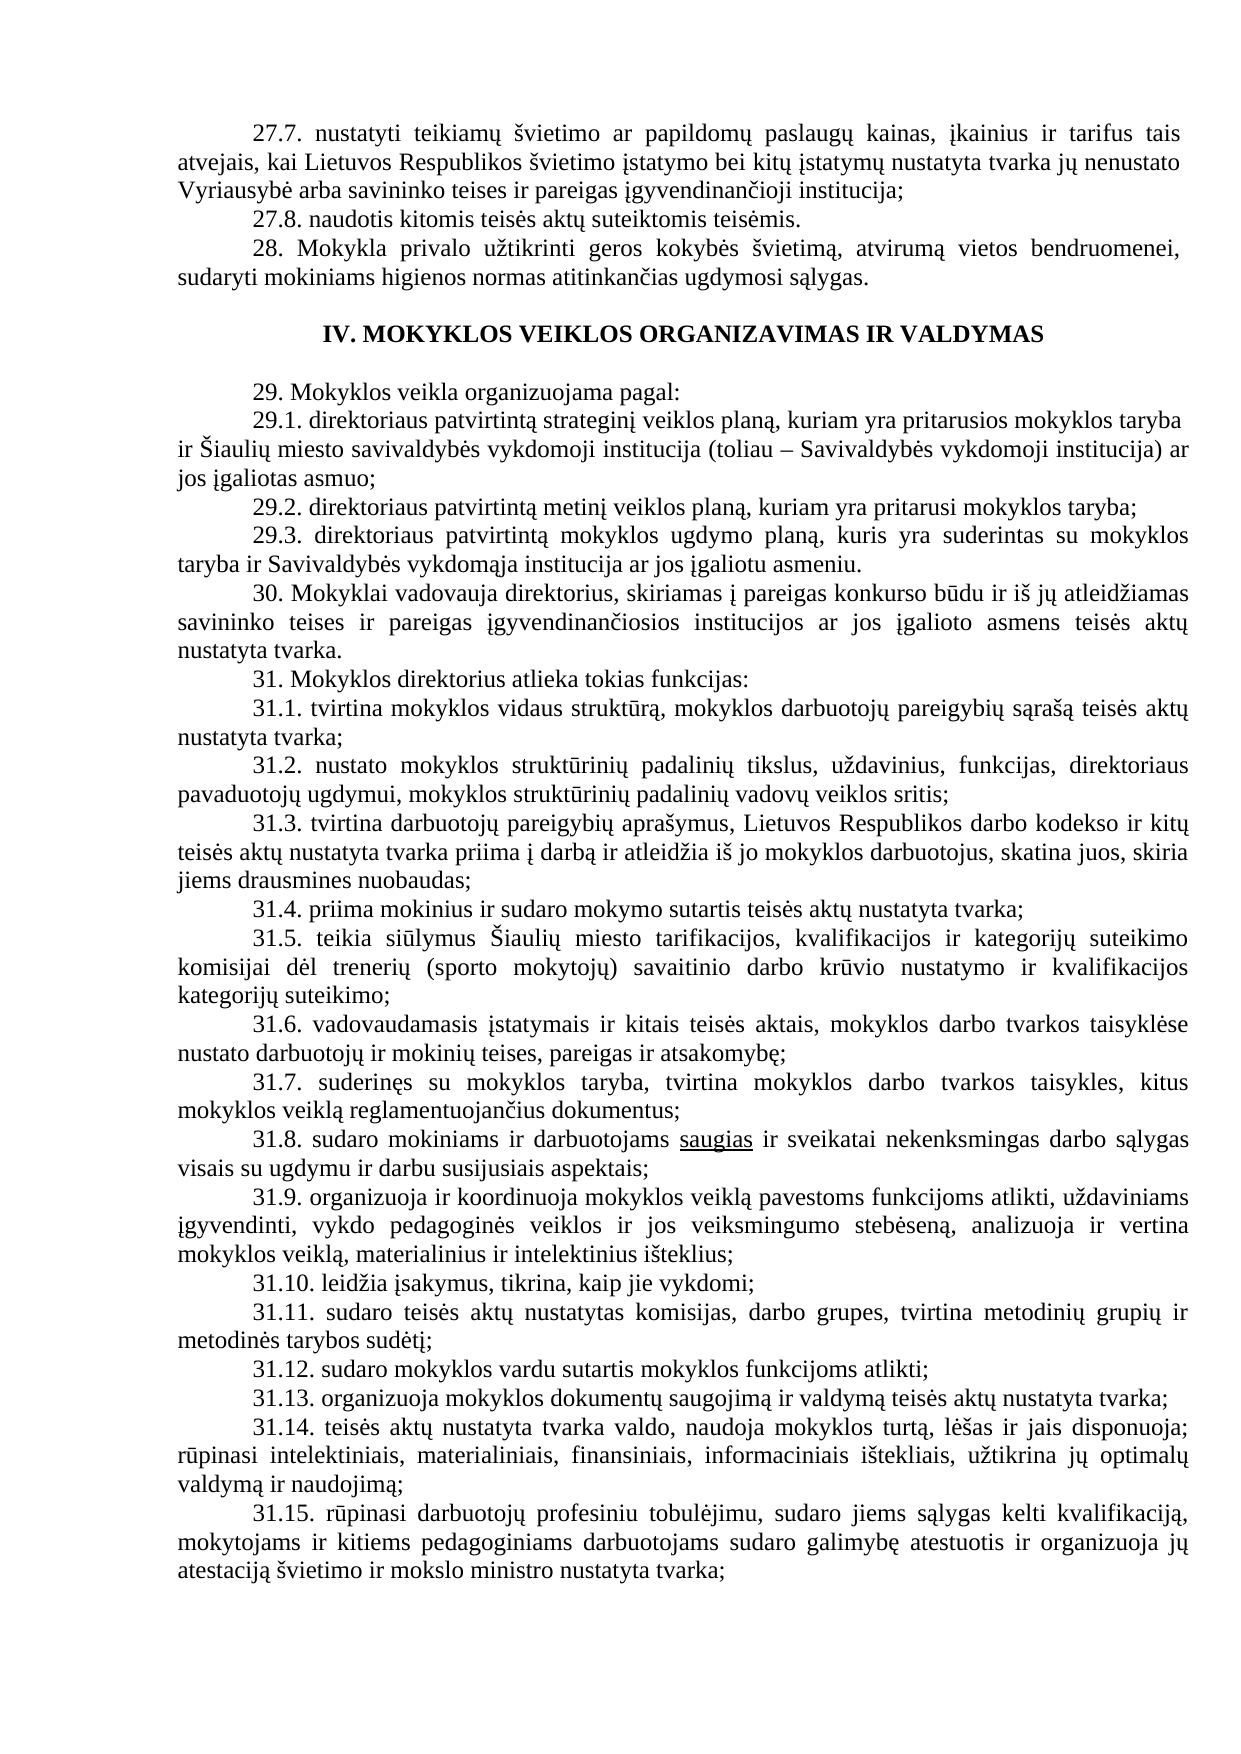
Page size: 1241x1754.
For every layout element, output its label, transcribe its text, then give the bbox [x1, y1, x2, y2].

text 31.3. tvirtina darbuotojų pareigybių aprašymus, Lietuvos Respublikos darbo kodekso ir kitų teisės aktų nustatyta tvarka priima į darbą ir atleidžia iš jo mokyklos darbuotojus, skatina juos, skiria jiems drausmines nuobaudas; [177, 808, 1189, 894]
text 29.1. direktoriaus patvirtintą strateginį veiklos planą, kuriam yra pritarusios mokyklos taryba [252, 406, 1189, 434]
text 31.7. suderinęs su mokyklos taryba, tvirtina mokyklos darbo tvarkos taisykles, kitus mokyklos veiklą reglamentuojančius dokumentus; [177, 1067, 1189, 1124]
text ir Šiaulių miesto savivaldybės vykdomoji institucija (toliau – Savivaldybės vykdomoji institucija) ar jos įgaliotas asmuo; [177, 434, 1189, 492]
text 31.14. teisės aktų nustatyta tvarka valdo, naudoja mokyklos turtą, lėšas ir jais disponuoja; rūpinasi intelektiniais, materialiniais, finansiniais, informaciniais ištekliais, užtikrina jų optimalų valdymą ir naudojimą; [177, 1412, 1189, 1498]
text 31.1. tvirtina mokyklos vidaus struktūrą, mokyklos darbuotojų pareigybių sąrašą teisės aktų nustatyta tvarka; [177, 693, 1189, 751]
text 29.2. direktoriaus patvirtintą metinį veiklos planą, kuriam yra pritarusi mokyklos taryba; [177, 492, 1189, 521]
text 31.6. vadovaudamasis įstatymais ir kitais teisės aktais, mokyklos darbo tvarkos taisyklėse nustato darbuotojų ir mokinių teises, pareigas ir atsakomybę; [177, 1009, 1189, 1067]
text 31.13. organizuoja mokyklos dokumentų saugojimą ir valdymą teisės aktų nustatyta tvarka; [177, 1383, 1189, 1412]
text 30. Mokyklai vadovauja direktorius, skiriamas į pareigas konkurso būdu ir iš jų atleidžiamas savininko teises ir pareigas įgyvendinančiosios institucijos ar jos įgalioto asmens teisės aktų nustatyta tvarka. [177, 578, 1189, 664]
text 27.7. nustatyti teikiamų švietimo ar papildomų paslaugų kainas, įkainius ir tarifus tais atvejais, kai Lietuvos Respublikos švietimo įstatymo bei kitų įstatymų nustatyta tvarka jų nenustato Vyriausybė arba savininko teises ir pareigas įgyvendinančioji institucija; [177, 118, 1181, 204]
text 31.4. priima mokinius ir sudaro mokymo sutartis teisės aktų nustatyta tvarka; [177, 894, 1189, 923]
text 31.8. sudaro mokiniams ir darbuotojams saugias ir sveikatai nekenksmingas darbo sąlygas visais su ugdymu ir darbu susijusiais aspektais; [177, 1124, 1189, 1182]
text 31.9. organizuoja ir koordinuoja mokyklos veiklą pavestoms funkcijoms atlikti, uždaviniams įgyvendinti, vykdo pedagoginės veiklos ir jos veiksmingumo stebėseną, analizuoja ir vertina mokyklos veiklą, materialinius ir intelektinius išteklius; [177, 1182, 1189, 1268]
text 28. Mokykla privalo užtikrinti geros kokybės švietimą, atvirumą vietos bendruomenei, sudaryti mokiniams higienos normas atitinkančias ugdymosi sąlygas. [177, 233, 1181, 291]
text 27.8. naudotis kitomis teisės aktų suteiktomis teisėmis. [177, 204, 1181, 233]
text 31.2. nustato mokyklos struktūrinių padalinių tikslus, uždavinius, funkcijas, direktoriaus pavaduotojų ugdymui, mokyklos struktūrinių padalinių vadovų veiklos sritis; [177, 751, 1189, 808]
text 31. Mokyklos direktorius atlieka tokias funkcijas: [177, 664, 1189, 693]
text 29. Mokyklos veikla organizuojama pagal: [252, 377, 1189, 406]
text 31.15. rūpinasi darbuotojų profesiniu tobulėjimu, sudaro jiems sąlygas kelti kvalifikaciją, mokytojams ir kitiems pedagoginiams darbuotojams sudaro galimybę atestuotis ir organizuoja jų atestaciją švietimo ir mokslo ministro nustatyta tvarka; [177, 1498, 1189, 1584]
text 31.5. teikia siūlymus Šiaulių miesto tarifikacijos, kvalifikacijos ir kategorijų suteikimo komisijai dėl trenerių (sporto mokytojų) savaitinio darbo krūvio nustatymo ir kvalifikacijos kategorijų suteikimo; [177, 923, 1189, 1009]
text 29.3. direktoriaus patvirtintą mokyklos ugdymo planą, kuris yra suderintas su mokyklos taryba ir Savivaldybės vykdomąja institucija ar jos įgaliotu asmeniu. [177, 521, 1189, 578]
text iV. MOKYKLOS VEIKLOS ORGANIZAVIMAS IR VALDYMAS [177, 319, 1189, 348]
text 31.12. sudaro mokyklos vardu sutartis mokyklos funkcijoms atlikti; [177, 1354, 1189, 1383]
text 31.10. leidžia įsakymus, tikrina, kaip jie vykdomi; [177, 1268, 1189, 1297]
text 31.11. sudaro teisės aktų nustatytas komisijas, darbo grupes, tvirtina metodinių grupių ir metodinės tarybos sudėtį; [177, 1297, 1189, 1354]
